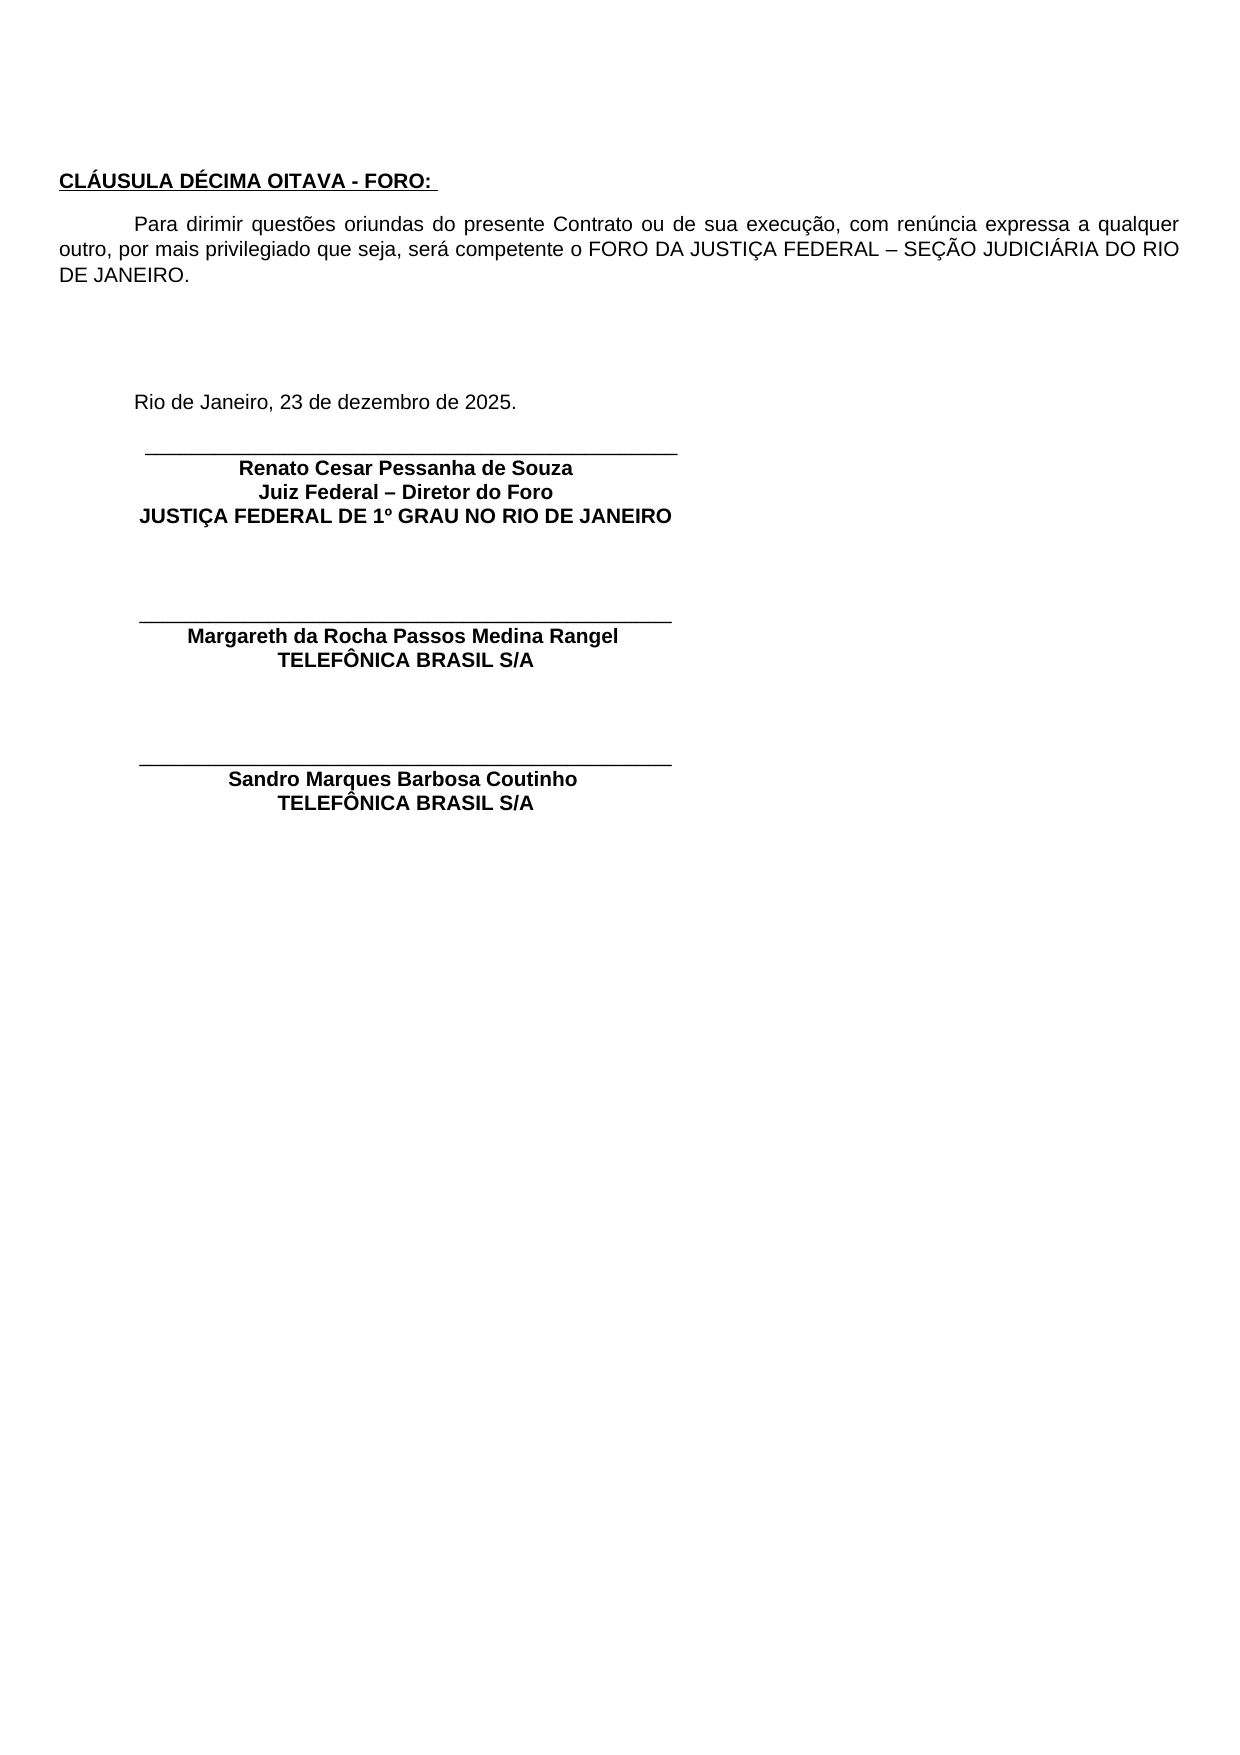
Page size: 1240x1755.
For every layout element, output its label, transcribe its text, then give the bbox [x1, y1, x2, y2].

text Juiz Federal – Diretor do Foro [88, 480, 723, 504]
text Sandro Marques Barbosa Coutinho TELEFÔNICA BRASIL S/A [88, 767, 723, 815]
text ______________________________________________ [88, 432, 723, 456]
text ______________________________________________ [88, 599, 723, 623]
text Renato Cesar Pessanha de Souza [88, 456, 723, 480]
text Margareth da Rocha Passos Medina Rangel TELEFÔNICA BRASIL S/A [88, 623, 723, 671]
text Para dirimir questões oriundas do presente Contrato ou de sua execução, com renúncia expressa a qualquer outro, por mais privilegiado que seja, será competente o FORO DA JUSTIÇA FEDERAL – SEÇÃO JUDICIÁRIA DO RIO DE JANEIRO. [59, 211, 1181, 287]
text ______________________________________________ [88, 743, 723, 767]
text JUSTIÇA FEDERAL DE 1º GRAU NO RIO DE JANEIRO [88, 504, 723, 528]
text Rio de Janeiro, 23 de dezembro de 2025. [59, 389, 1181, 413]
text CLÁUSULA DÉCIMA OITAVA - FORO: [59, 169, 1181, 193]
